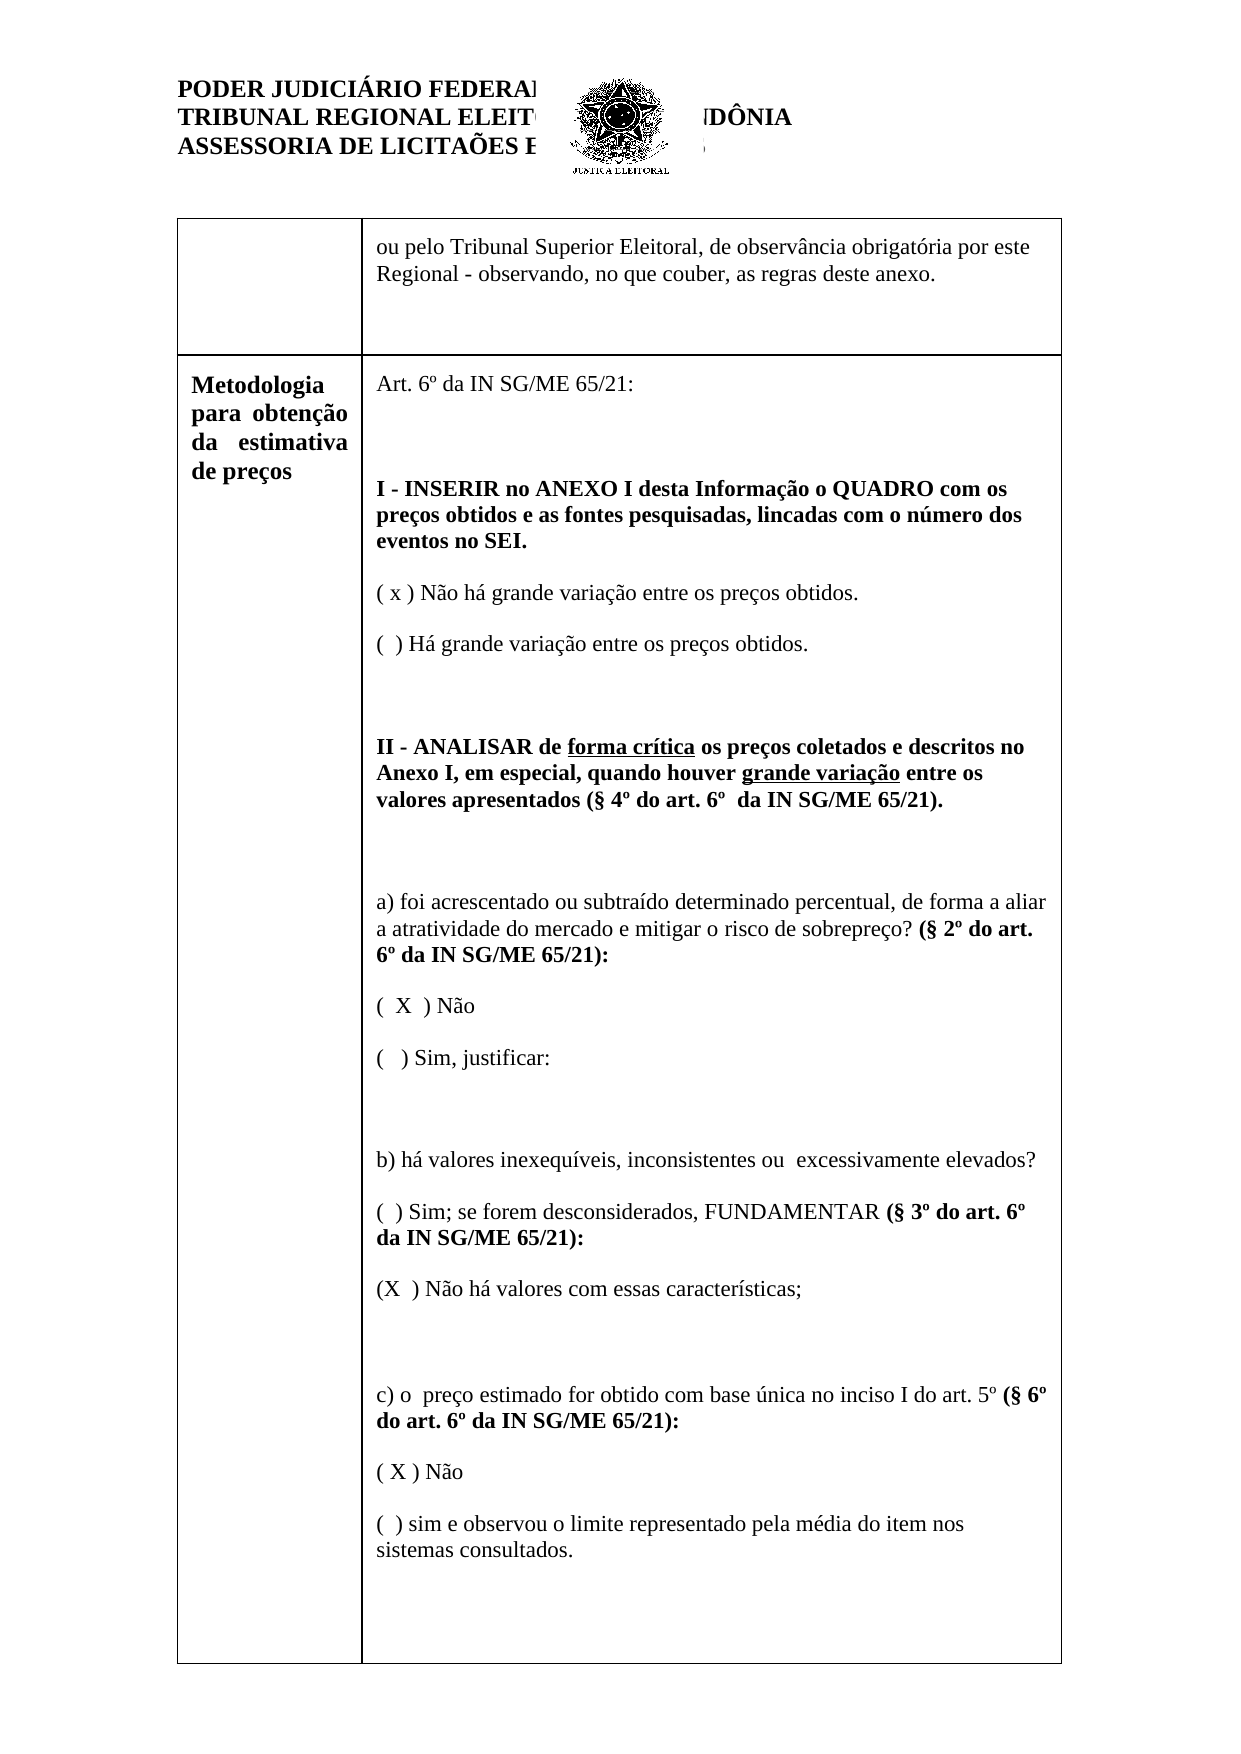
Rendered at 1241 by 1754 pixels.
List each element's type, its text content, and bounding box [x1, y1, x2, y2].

table_cell Art. 6º da IN SG/ME 65/21: I - INSERIR no ANEXO I desta Informação o QUADRO com os preços obtidos e as fontes pesquisadas, lincadas com o número dos eventos no SEI. ( x ) Não há grande variação entre os preços obtidos. ( ) Há grande variação entre os preços obtidos. II - ANALISAR de forma crítica os preços coletados e descritos no Anexo I, em especial, quando houver grande variação entre os valores apresentados (§ 4º do art. 6º da IN SG/ME 65/21). a) foi acrescentado ou subtraído determinado percentual, de forma a aliar a atratividade do mercado e mitigar o risco de sobrepreço? (§ 2º do art. 6º da IN SG/ME 65/21): ( X ) Não ( ) Sim, justificar: b) há valores inexequíveis, inconsistentes ou excessivamente elevados? ( ) Sim; se forem desconsiderados, FUNDAMENTAR (§ 3º do art. 6º da IN SG/ME 65/21): (X ) Não há valores com essas características; c) o preço estimado for obtido com base única no inciso I do art. 5º (§ 6º do art. 6º da IN SG/ME 65/21): ( X ) Não ( ) sim e observou o limite representado pela média do item nos sistemas consultados. [363, 356, 1061, 1663]
table_cell Metodologia para obtenção da estimativa de preços [178, 356, 361, 1663]
table_cell ou pelo Tribunal Superior Eleitoral, de observância obrigatória por este Regional - observando, no que couber, as regras deste anexo. [363, 219, 1061, 354]
table_cell [178, 219, 361, 354]
